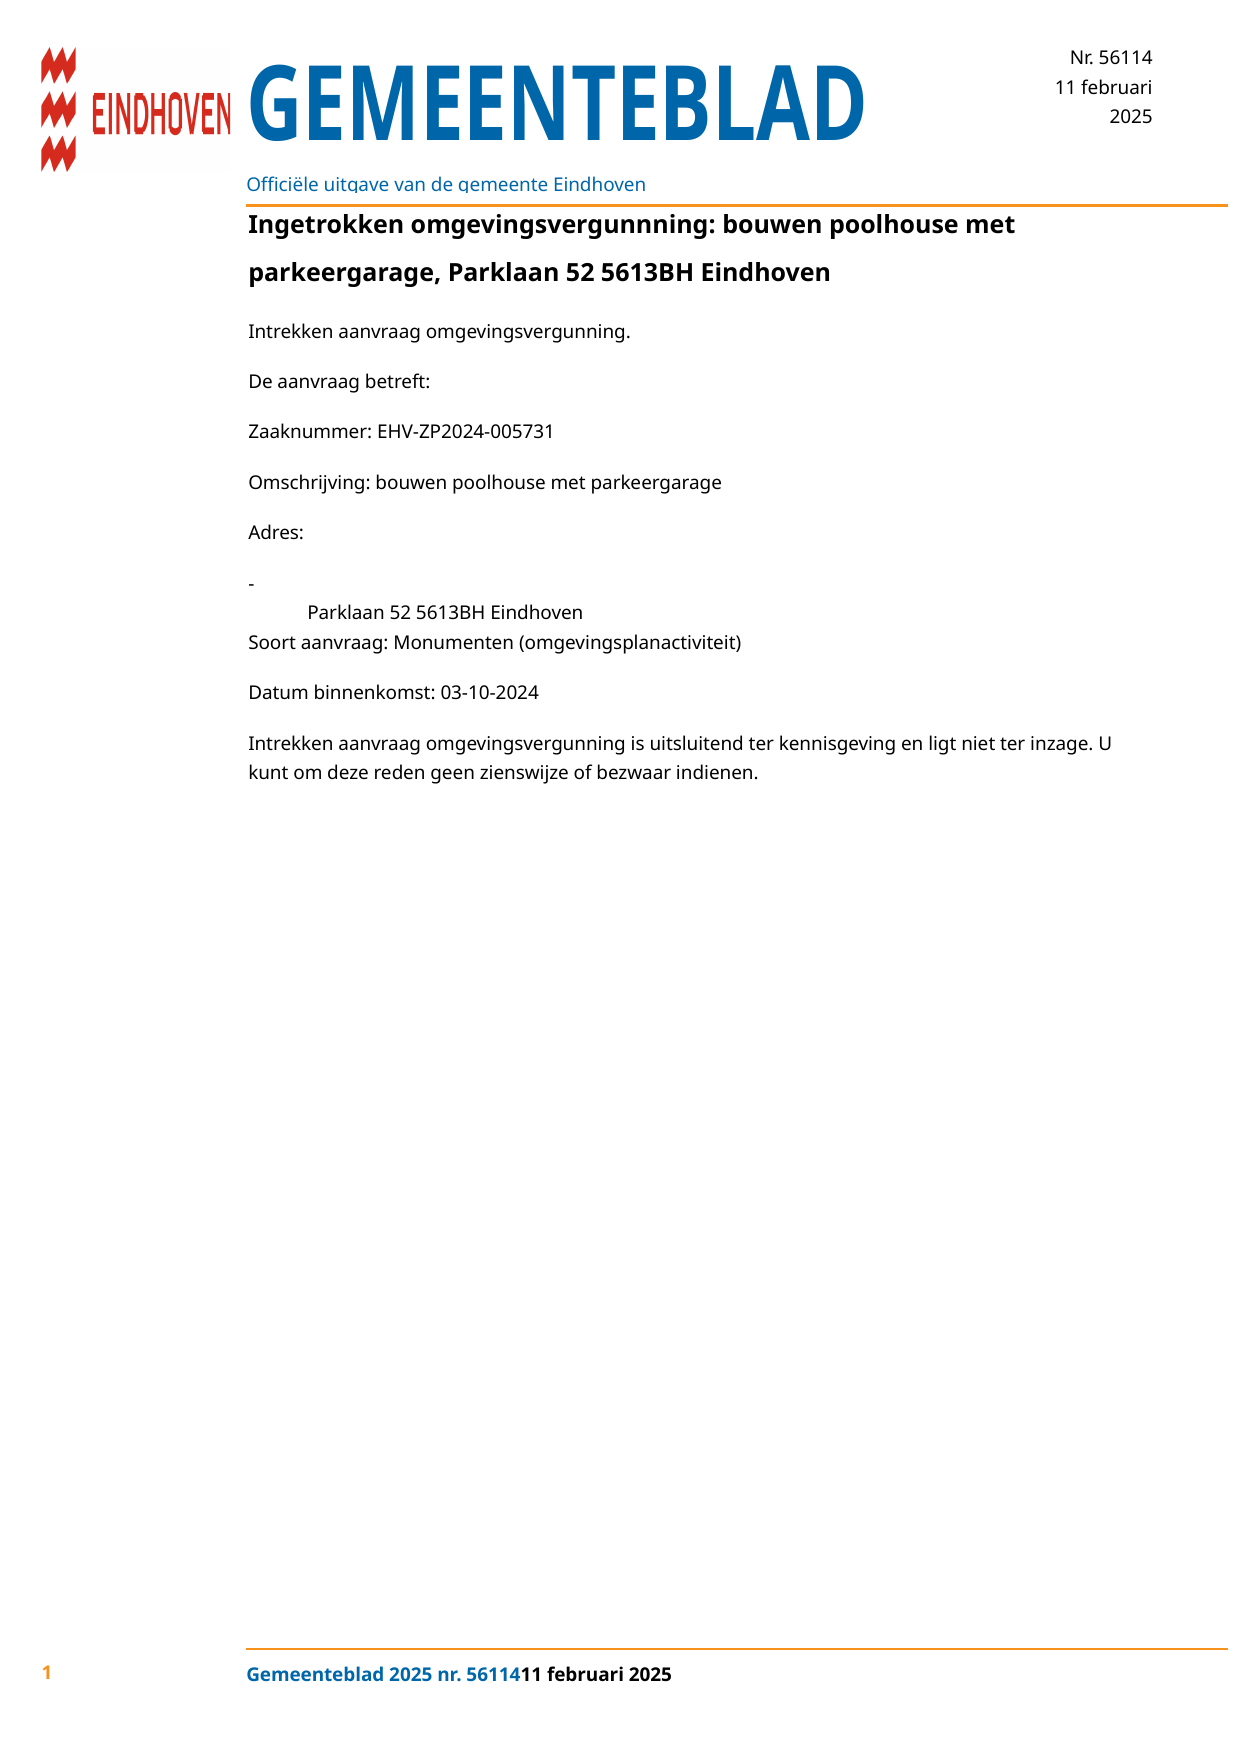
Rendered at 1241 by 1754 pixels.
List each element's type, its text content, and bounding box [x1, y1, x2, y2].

text Adres: [248, 519, 1152, 545]
text Intrekken aanvraag omgevingsvergunning is uitsluitend ter kennisgeving en ligt niet ter inzage. U kunt om deze reden geen zienswijze of bezwaar indienen. [248, 730, 1152, 785]
text Datum binnenkomst: 03-10-2024 [248, 679, 1152, 705]
text Zaaknummer: EHV-ZP2024-005731 [248, 419, 1152, 444]
picture [41, 47, 231, 172]
text Omschrijving: bouwen poolhouse met parkeergarage [248, 469, 1152, 495]
text Intrekken aanvraag omgevingsvergunning. [248, 318, 1152, 344]
text De aanvraag betreft: [248, 368, 1152, 394]
text Ingetrokken omgevingsvergunnning: bouwen poolhouse met parkeergarage, Parklaan 52 5613BH Eindhoven [248, 207, 1152, 288]
text Soort aanvraag: Monumenten (omgevingsplanactiviteit) [248, 629, 1152, 655]
list Parklaan 52 5613BH Eindhoven [248, 599, 1152, 625]
